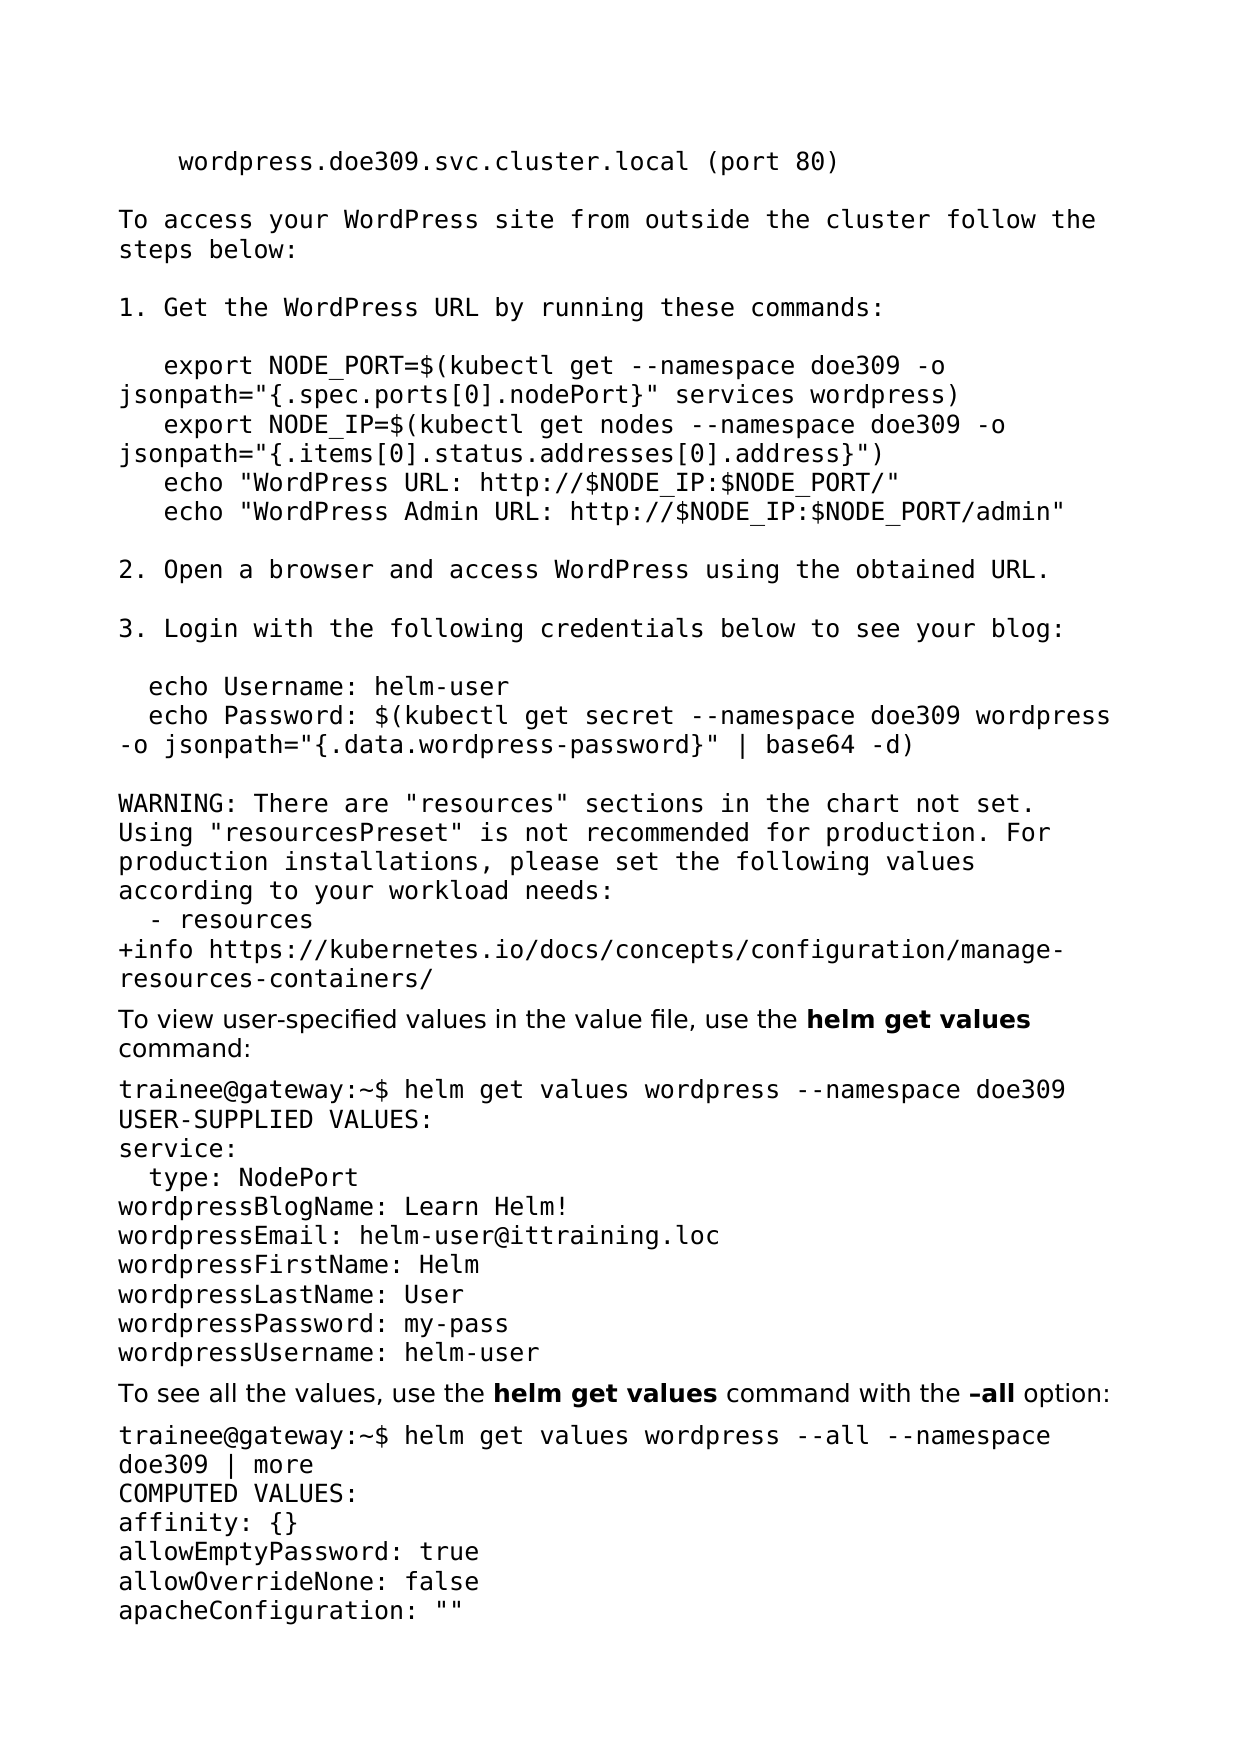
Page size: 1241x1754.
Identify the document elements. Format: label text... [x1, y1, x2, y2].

text To see all the values, use the helm get values command with the –all option: [118, 1379, 1122, 1408]
text To view user-specified values in the value file, use the helm get values command: [118, 1005, 1122, 1063]
text trainee@gateway:~$ helm get values wordpress --namespace doe309 USER-SUPPLIED VALUES: service: type: NodePort wordpressBlogName: Learn Helm! wordpressEmail: helm-user@ittraining.loc wordpressFirstName: Helm wordpressLastName: User wordpressPassword: my-pass wordpressUsername: helm-user [118, 1076, 1122, 1367]
text wordpress.doe309.svc.cluster.local (port 80) To access your WordPress site from outside the cluster follow the steps below: 1. Get the WordPress URL by running these commands: export NODE_PORT=$(kubectl get --namespace doe309 -o jsonpath="{.spec.ports[0].nodePort}" services wordpress) export NODE_IP=$(kubectl get nodes --namespace doe309 -o jsonpath="{.items[0].status.addresses[0].address}") echo "WordPress URL: http://$NODE_IP:$NODE_PORT/" echo "WordPress Admin URL: http://$NODE_IP:$NODE_PORT/admin" 2. Open a browser and access WordPress using the obtained URL. 3. Login with the following credentials below to see your blog: echo Username: helm-user echo Password: $(kubectl get secret --namespace doe309 wordpress -o jsonpath="{.data.wordpress-password}" | base64 -d) WARNING: There are "resources" sections in the chart not set. Using "resourcesPreset" is not recommended for production. For production installations, please set the following values according to your workload needs: - resources +info https://kubernetes.io/docs/concepts/configuration/manage-resources-containers/ [118, 118, 1122, 993]
text trainee@gateway:~$ helm get values wordpress --all --namespace doe309 | more COMPUTED VALUES: affinity: {} allowEmptyPassword: true allowOverrideNone: false apacheConfiguration: "" [118, 1421, 1122, 1625]
